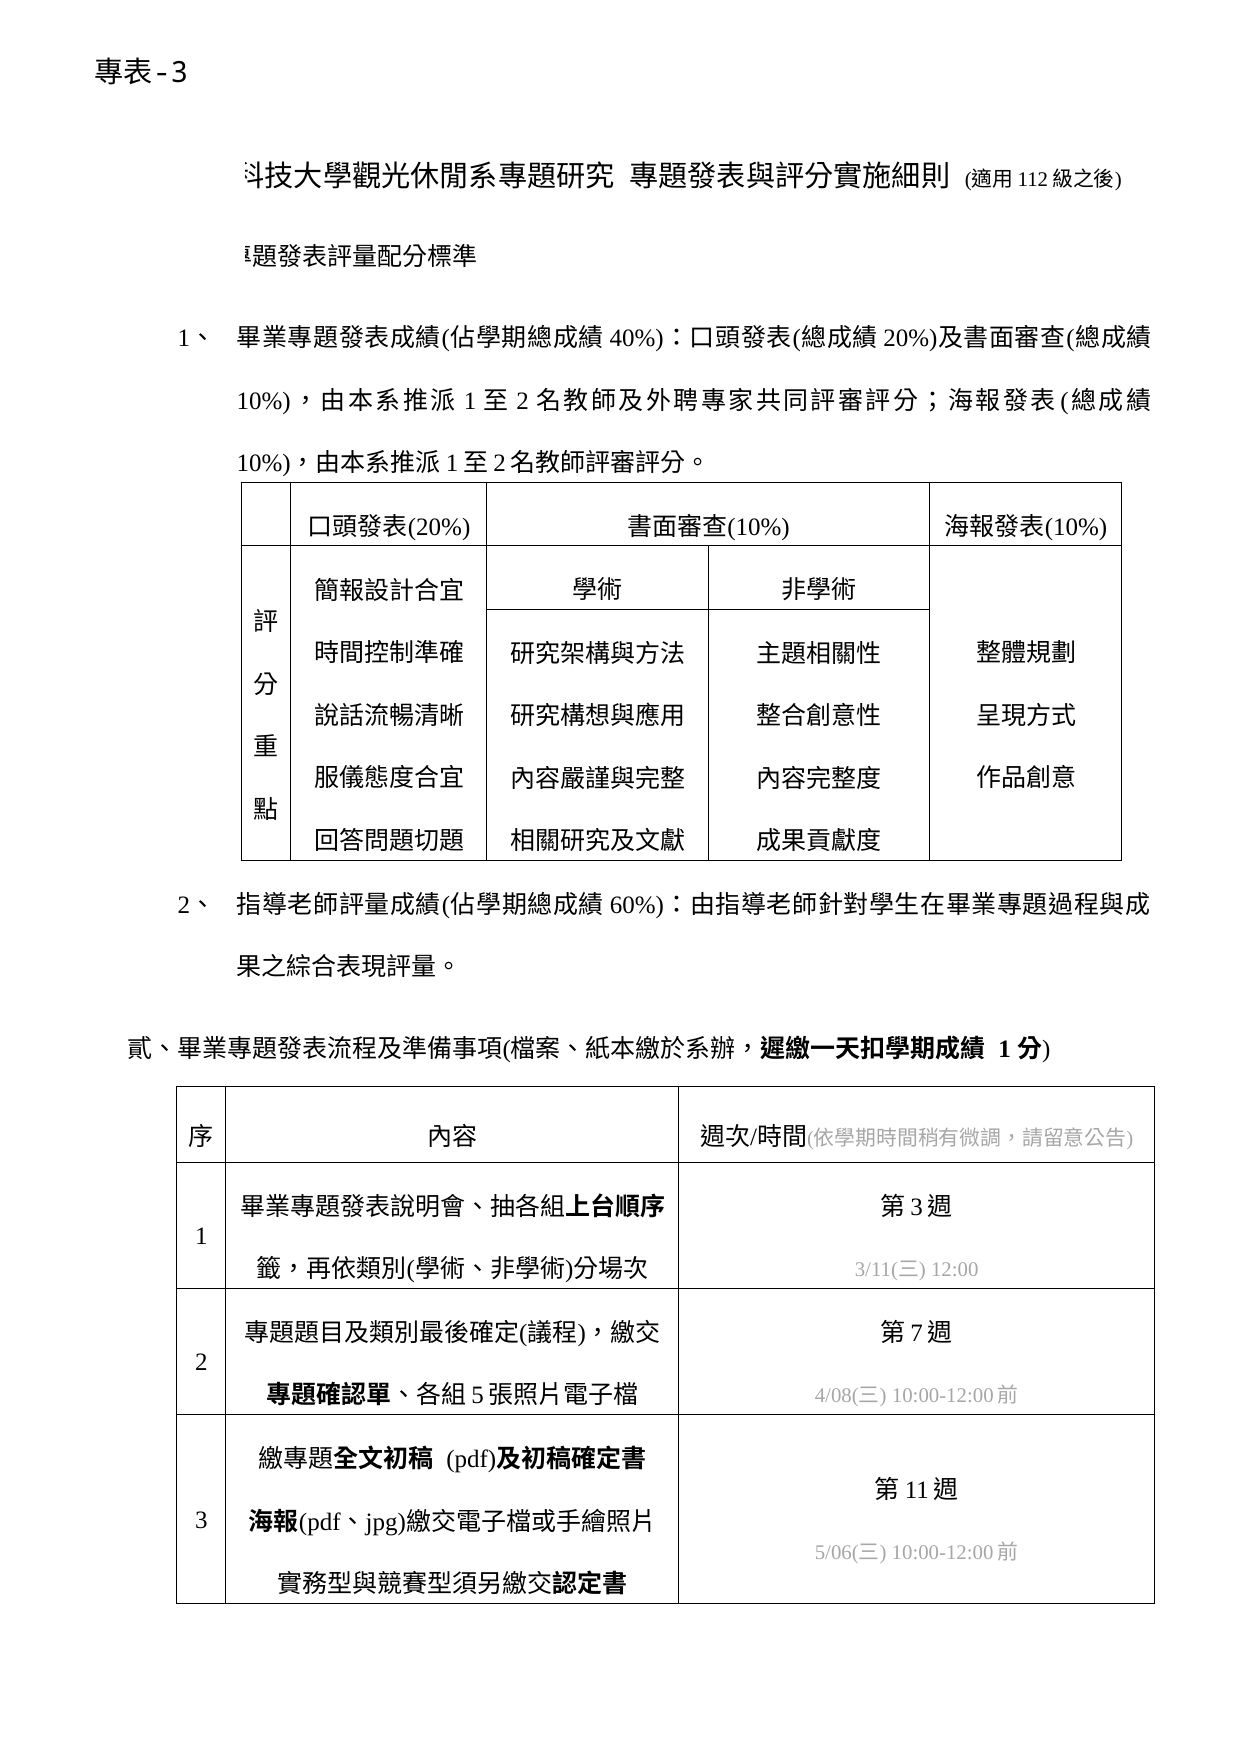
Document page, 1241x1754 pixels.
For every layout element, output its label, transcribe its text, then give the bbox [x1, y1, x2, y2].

table_cell 學術 [487, 546, 708, 609]
table_cell 研究架構與方法研究構想與應用 內容嚴謹與完整 相關研究及文獻 [487, 610, 708, 860]
table_cell 專題題目及類別最後確定(議程)，繳交專題確認單、各組5張照片電子檔 [226, 1289, 678, 1414]
table_header 內容 [226, 1087, 678, 1162]
table_header 海報發表(10%) [930, 483, 1121, 545]
table_cell 畢業專題發表說明會、抽各組上台順序籤，再依類別(學術、非學術)分場次 [226, 1163, 678, 1288]
table_cell 2 [177, 1289, 225, 1414]
table_header 週次/時間(依學期時間稍有微調，請留意公告) [679, 1087, 1154, 1162]
table_header [242, 483, 290, 545]
list 畢業專題發表流程及準備事項(檔案、紙本繳於系辦，遲繳一天扣學期成績 1 分) [127, 1004, 1152, 1067]
table_cell 主題相關性 整合創意性 內容完整度 成果貢獻度 [709, 610, 929, 860]
text 專表-3 [94, 48, 230, 91]
list 指導老師評量成績(佔學期總成績60%)：由指導老師針對學生在畢業專題過程與成果之綜合表現評量。 [177, 861, 1152, 986]
table_cell 評分重點 [242, 546, 290, 860]
table_header 書面審查(10%) [487, 483, 929, 545]
table_cell 簡報設計合宜 時間控制準確 說話流暢清晰 服儀態度合宜 回答問題切題 [291, 546, 486, 860]
table_cell 第11週 5/06(三) 10:00-12:00前 [679, 1415, 1154, 1602]
text 國立澎湖科技大學觀光休閒系專題研究 專題發表與評分實施細則 (適用112級之後) [79, 41, 1152, 271]
list 畢業專題發表評量配分標準 [127, 213, 1152, 275]
table_cell 第3週 3/11(三) 12:00 [679, 1163, 1154, 1288]
table_cell 3 [177, 1415, 225, 1602]
table_header 序 [177, 1087, 225, 1162]
table_header 口頭發表(20%) [291, 483, 486, 545]
table_cell 繳專題全文初稿 (pdf)及初稿確定書 海報(pdf、jpg)繳交電子檔或手繪照片 實務型與競賽型須另繳交認定書 [226, 1415, 678, 1602]
table_cell 第7週 4/08(三) 10:00-12:00前 [679, 1289, 1154, 1414]
list 畢業專題發表成績(佔學期總成績40%)：口頭發表(總成績20%)及書面審查(總成績10%)，由本系推派1至2名教師及外聘專家共同評審評分；海報發表(總成績10%)，由本系推派1至2名教師評審評分。 [177, 294, 1152, 482]
table_cell 1 [177, 1163, 225, 1288]
table_cell 整體規劃 呈現方式 作品創意 [930, 546, 1121, 860]
table_cell 非學術 [709, 546, 929, 609]
